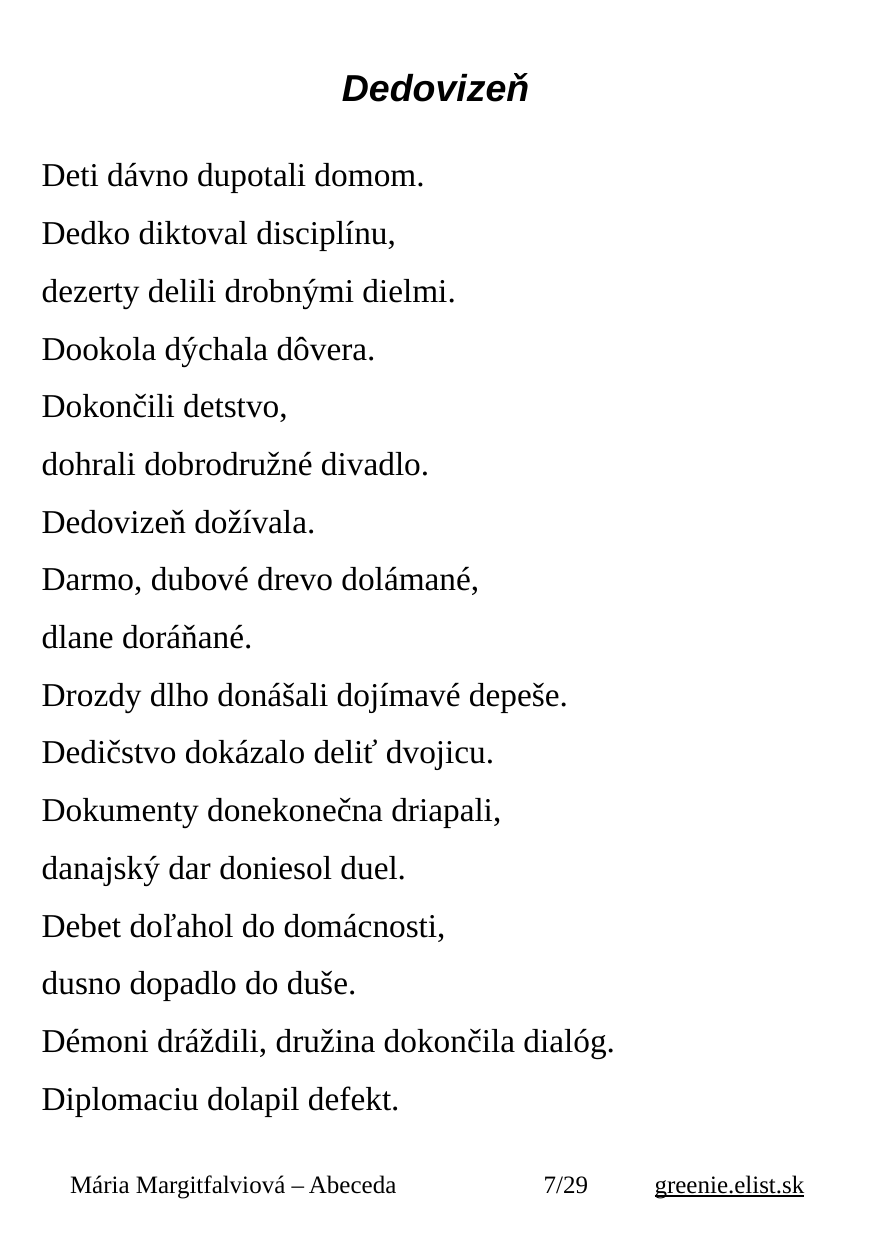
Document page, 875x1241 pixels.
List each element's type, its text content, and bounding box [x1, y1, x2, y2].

text Dedovizeň dožívala. [41, 502, 833, 540]
text Dokumenty donekonečna driapali, [41, 790, 833, 829]
text Debet doľahol do domácnosti, [41, 906, 833, 944]
text dezerty delili drobnými dielmi. [41, 271, 833, 309]
text Dookola dýchala dôvera. [41, 329, 833, 367]
text Démoni dráždili, družina dokončila dialóg. [41, 1021, 833, 1059]
text Dokončili detstvo, [41, 386, 833, 425]
text dlane doráňané. [41, 617, 833, 656]
text dusno dopadlo do duše. [41, 963, 833, 1002]
text danajský dar doniesol duel. [41, 848, 833, 886]
text Drozdy dlho donášali dojímavé depeše. [41, 675, 833, 713]
text dohrali dobrodružné divadlo. [41, 444, 833, 482]
subtitle Dedovizeň [41, 66, 833, 109]
text Dedičstvo dokázalo deliť dvojicu. [41, 733, 833, 771]
text Darmo, dubové drevo dolámané, [41, 559, 833, 598]
text Deti dávno dupotali domom. [41, 156, 833, 194]
text Dedko diktoval disciplínu, [41, 213, 833, 252]
text Diplomaciu dolapil defekt. [41, 1079, 833, 1117]
